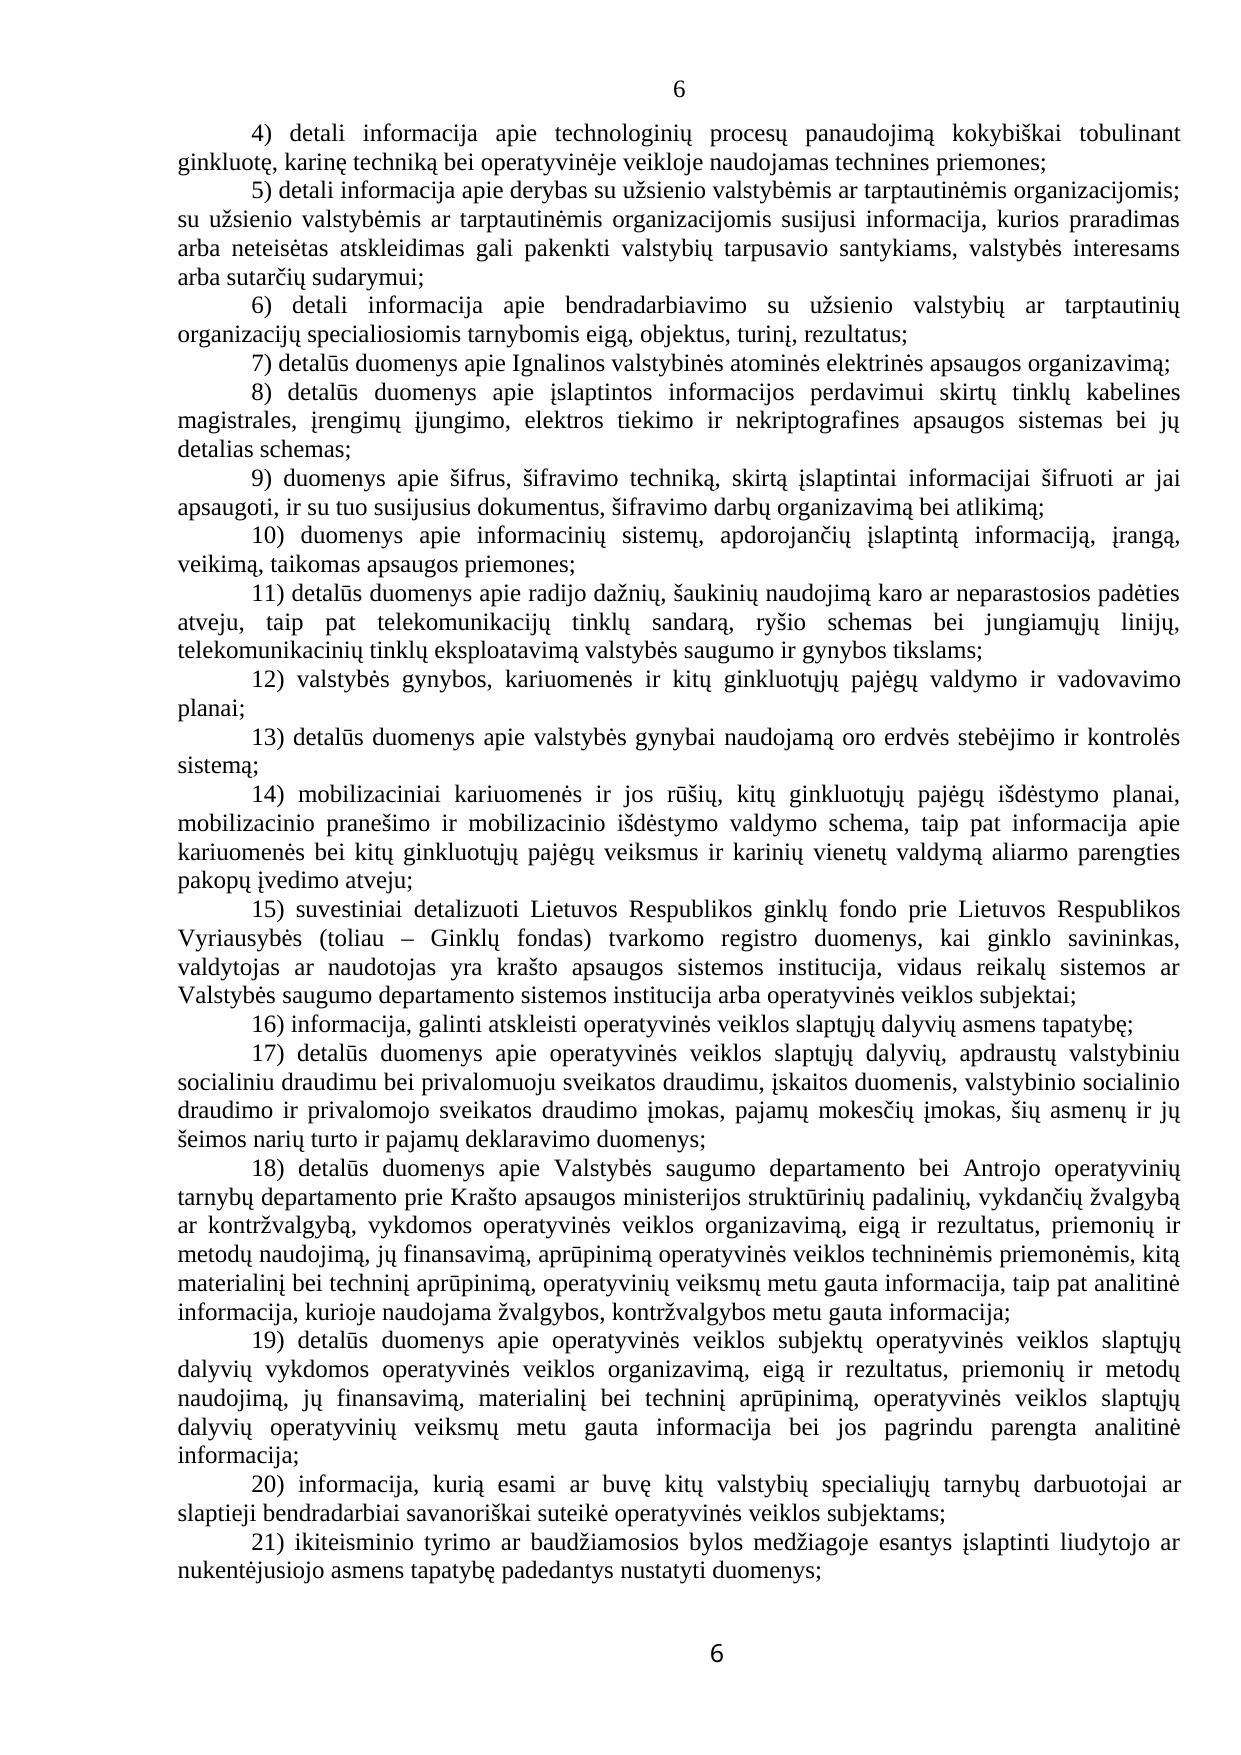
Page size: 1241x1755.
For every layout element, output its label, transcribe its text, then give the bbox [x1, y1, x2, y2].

text 18) detalūs duomenys apie Valstybės saugumo departamento bei Antrojo operatyvinių tarnybų departamento prie Krašto apsaugos ministerijos struktūrinių padalinių, vykdančių žvalgybą ar kontržvalgybą, vykdomos operatyvinės veiklos organizavimą, eigą ir rezultatus, priemonių ir metodų naudojimą, jų finansavimą, aprūpinimą operatyvinės veiklos techninėmis priemonėmis, kitą materialinį bei techninį aprūpinimą, operatyvinių veiksmų metu gauta informacija, taip pat analitinė informacija, kurioje naudojama žvalgybos, kontržvalgybos metu gauta informacija; [177, 1153, 1181, 1326]
text 7) detalūs duomenys apie Ignalinos valstybinės atominės elektrinės apsaugos organizavimą; [177, 348, 1181, 377]
text 6) detali informacija apie bendradarbiavimo su užsienio valstybių ar tarptautinių organizacijų specialiosiomis tarnybomis eigą, objektus, turinį, rezultatus; [177, 291, 1181, 348]
text 15) suvestiniai detalizuoti Lietuvos Respublikos ginklų fondo prie Lietuvos Respublikos Vyriausybės (toliau – Ginklų fondas) tvarkomo registro duomenys, kai ginklo savininkas, valdytojas ar naudotojas yra krašto apsaugos sistemos institucija, vidaus reikalų sistemos ar Valstybės saugumo departamento sistemos institucija arba operatyvinės veiklos subjektai; [177, 894, 1181, 1009]
text 16) informacija, galinti atskleisti operatyvinės veiklos slaptųjų dalyvių asmens tapatybę; [177, 1009, 1181, 1038]
text 8) detalūs duomenys apie įslaptintos informacijos perdavimui skirtų tinklų kabelines magistrales, įrengimų įjungimo, elektros tiekimo ir nekriptografines apsaugos sistemas bei jų detalias schemas; [177, 377, 1181, 463]
text 20) informacija, kurią esami ar buvę kitų valstybių specialiųjų tarnybų darbuotojai ar slaptieji bendradarbiai savanoriškai suteikė operatyvinės veiklos subjektams; [177, 1469, 1181, 1527]
text 19) detalūs duomenys apie operatyvinės veiklos subjektų operatyvinės veiklos slaptųjų dalyvių vykdomos operatyvinės veiklos organizavimą, eigą ir rezultatus, priemonių ir metodų naudojimą, jų finansavimą, materialinį bei techninį aprūpinimą, operatyvinės veiklos slaptųjų dalyvių operatyvinių veiksmų metu gauta informacija bei jos pagrindu parengta analitinė informacija; [177, 1326, 1181, 1469]
text 11) detalūs duomenys apie radijo dažnių, šaukinių naudojimą karo ar neparastosios padėties atveju, taip pat telekomunikacijų tinklų sandarą, ryšio schemas bei jungiamųjų linijų, telekomunikacinių tinklų eksploatavimą valstybės saugumo ir gynybos tikslams; [177, 578, 1181, 664]
text 4) detali informacija apie technologinių procesų panaudojimą kokybiškai tobulinant ginkluotę, karinę techniką bei operatyvinėje veikloje naudojamas technines priemones; [177, 118, 1181, 176]
text 5) detali informacija apie derybas su užsienio valstybėmis ar tarptautinėmis organizacijomis; su užsienio valstybėmis ar tarptautinėmis organizacijomis susijusi informacija, kurios praradimas arba neteisėtas atskleidimas gali pakenkti valstybių tarpusavio santykiams, valstybės interesams arba sutarčių sudarymui; [177, 176, 1181, 291]
text 10) duomenys apie informacinių sistemų, apdorojančių įslaptintą informaciją, įrangą, veikimą, taikomas apsaugos priemones; [177, 521, 1181, 578]
text 14) mobilizaciniai kariuomenės ir jos rūšių, kitų ginkluotųjų pajėgų išdėstymo planai, mobilizacinio pranešimo ir mobilizacinio išdėstymo valdymo schema, taip pat informacija apie kariuomenės bei kitų ginkluotųjų pajėgų veiksmus ir karinių vienetų valdymą aliarmo parengties pakopų įvedimo atveju; [177, 779, 1181, 894]
text 13) detalūs duomenys apie valstybės gynybai naudojamą oro erdvės stebėjimo ir kontrolės sistemą; [177, 722, 1181, 779]
text 17) detalūs duomenys apie operatyvinės veiklos slaptųjų dalyvių, apdraustų valstybiniu socialiniu draudimu bei privalomuoju sveikatos draudimu, įskaitos duomenis, valstybinio socialinio draudimo ir privalomojo sveikatos draudimo įmokas, pajamų mokesčių įmokas, šių asmenų ir jų šeimos narių turto ir pajamų deklaravimo duomenys; [177, 1038, 1181, 1153]
text 21) ikiteisminio tyrimo ar baudžiamosios bylos medžiagoje esantys įslaptinti liudytojo ar nukentėjusiojo asmens tapatybę padedantys nustatyti duomenys; [177, 1527, 1181, 1584]
text 12) valstybės gynybos, kariuomenės ir kitų ginkluotųjų pajėgų valdymo ir vadovavimo planai; [177, 664, 1181, 722]
text 9) duomenys apie šifrus, šifravimo techniką, skirtą įslaptintai informacijai šifruoti ar jai apsaugoti, ir su tuo susijusius dokumentus, šifravimo darbų organizavimą bei atlikimą; [177, 463, 1181, 521]
